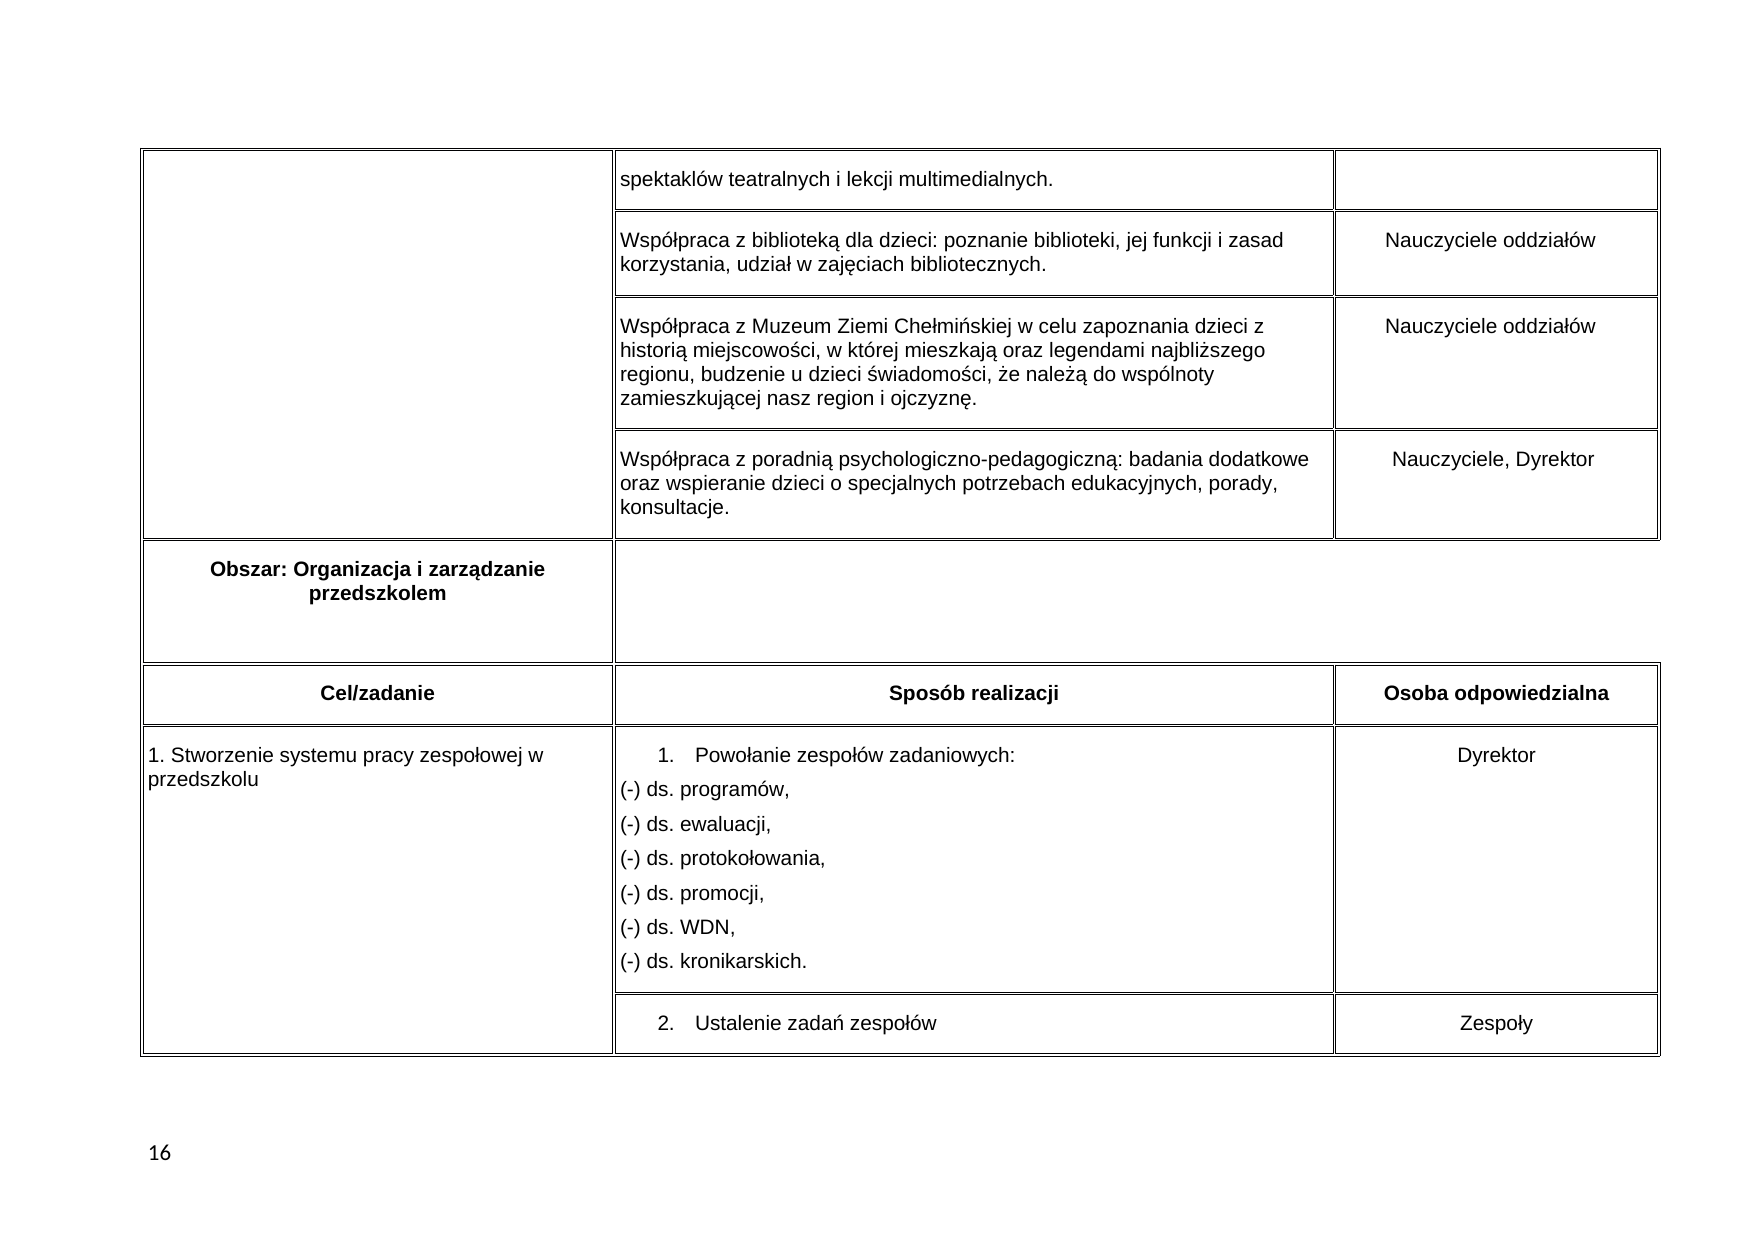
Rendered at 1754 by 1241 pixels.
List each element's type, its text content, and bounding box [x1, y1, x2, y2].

table_cell Współpraca z biblioteką dla dzieci: poznanie biblioteki, jej funkcji i zasad korzystania, udział w zajęciach bibliotecznych. [616, 212, 1333, 295]
table_cell [1336, 151, 1657, 209]
table_cell spektaklów teatralnych i lekcji multimedialnych. [616, 151, 1333, 209]
table_cell [144, 151, 612, 538]
table_cell Dyrektor [1336, 727, 1657, 992]
table_cell Nauczyciele oddziałów [1336, 298, 1657, 428]
table_cell Współpraca z Muzeum Ziemi Chełmińskiej w celu zapoznania dzieci z historią miejscowości, w której mieszkają oraz legendami najbliższego regionu, budzenie u dzieci świadomości, że należą do wspólnoty zamieszkującej nasz region i ojczyznę. [616, 298, 1333, 428]
table_cell Współpraca z poradnią psychologiczno-pedagogiczną: badania dodatkowe oraz wspieranie dzieci o specjalnych potrzebach edukacyjnych, porady, konsultacje. [616, 431, 1333, 538]
table_cell Obszar: Organizacja i zarządzanie przedszkolem [144, 541, 612, 662]
table_cell Ustalenie zadań zespołów [616, 995, 1333, 1053]
table_cell Sposób realizacji [616, 666, 1333, 724]
table_cell Nauczyciele oddziałów [1336, 212, 1657, 295]
table_cell [616, 541, 1658, 662]
table_cell Cel/zadanie [144, 666, 612, 724]
table_cell Osoba odpowiedzialna [1336, 666, 1657, 724]
table_cell Powołanie zespołów zadaniowych: (-) ds. programów, (-) ds. ewaluacji, (-) ds. protokołowania, (-) ds. promocji, (-) ds. WDN, (-) ds. kronikarskich. [616, 727, 1333, 992]
table_cell 1. Stworzenie systemu pracy zespołowej w przedszkolu [144, 727, 612, 1053]
table_cell Nauczyciele, Dyrektor [1336, 431, 1657, 538]
table_cell Zespoły [1336, 995, 1657, 1053]
